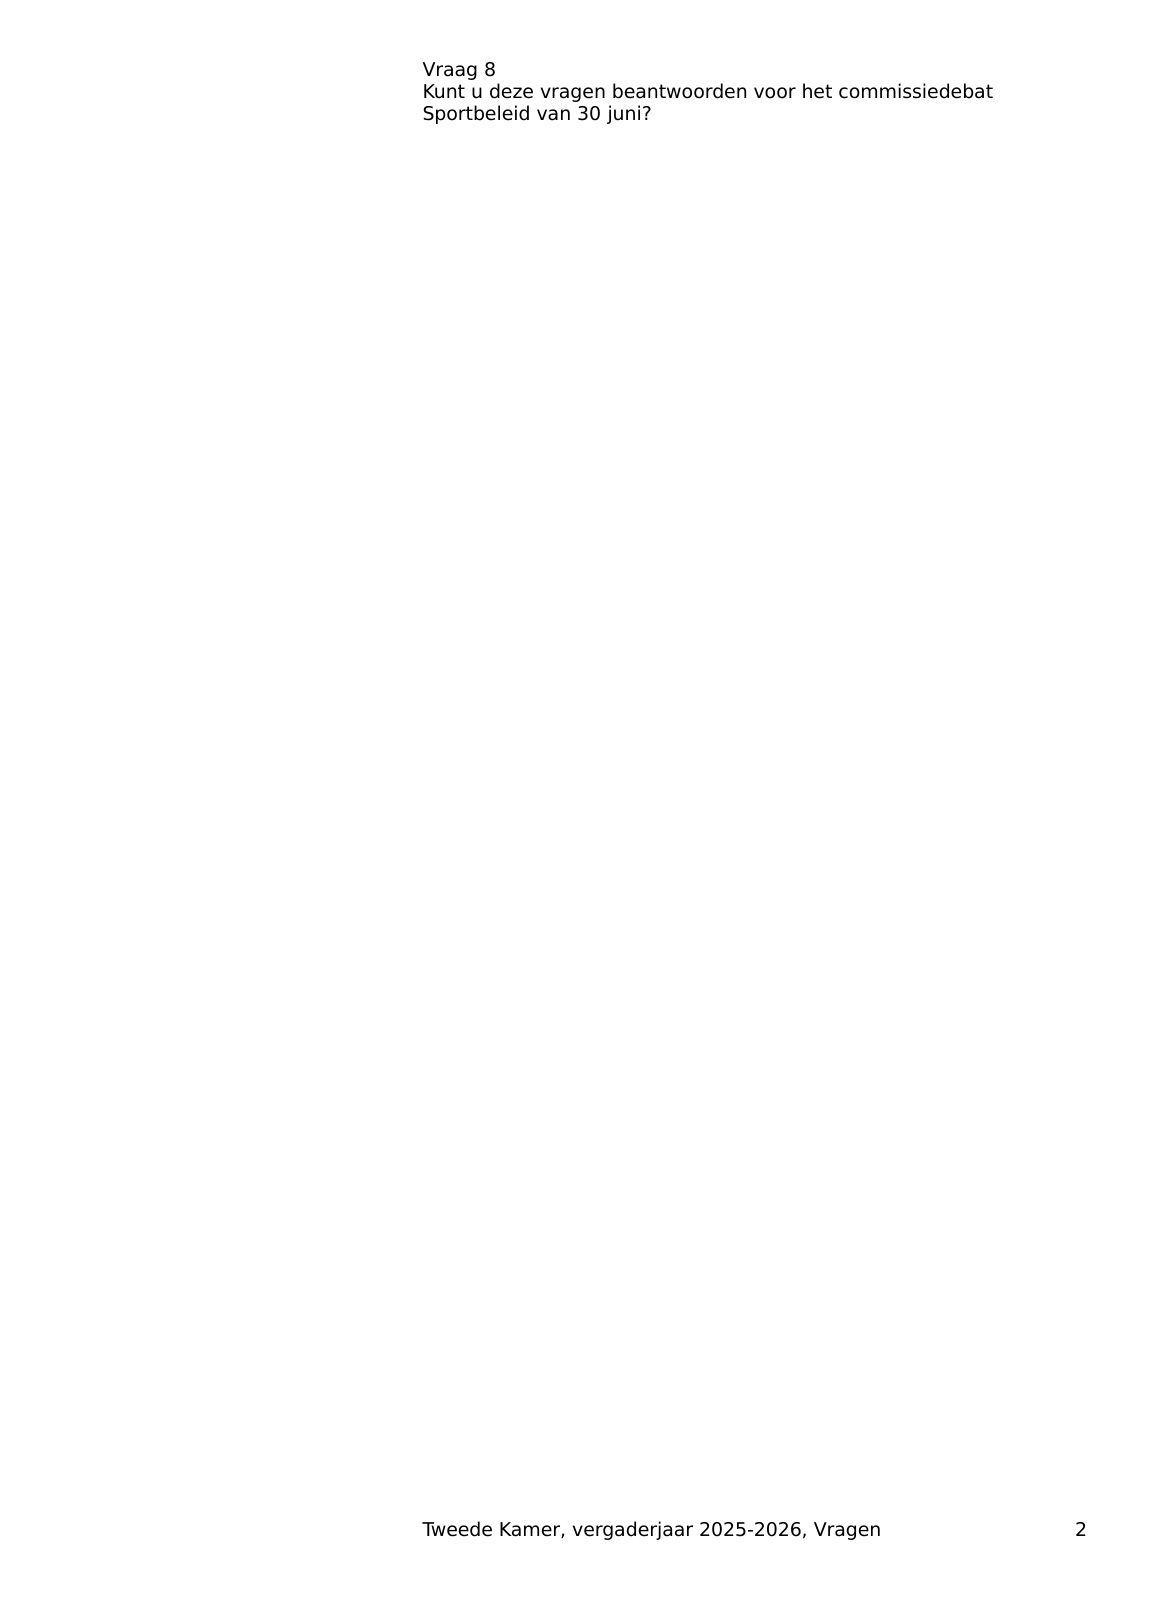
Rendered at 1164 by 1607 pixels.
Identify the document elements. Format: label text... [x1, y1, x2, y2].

text Kunt u deze vragen beantwoorden voor het commissiedebat Sportbeleid van 30 juni? [422, 81, 1087, 125]
text Vraag 8 [422, 59, 1087, 81]
